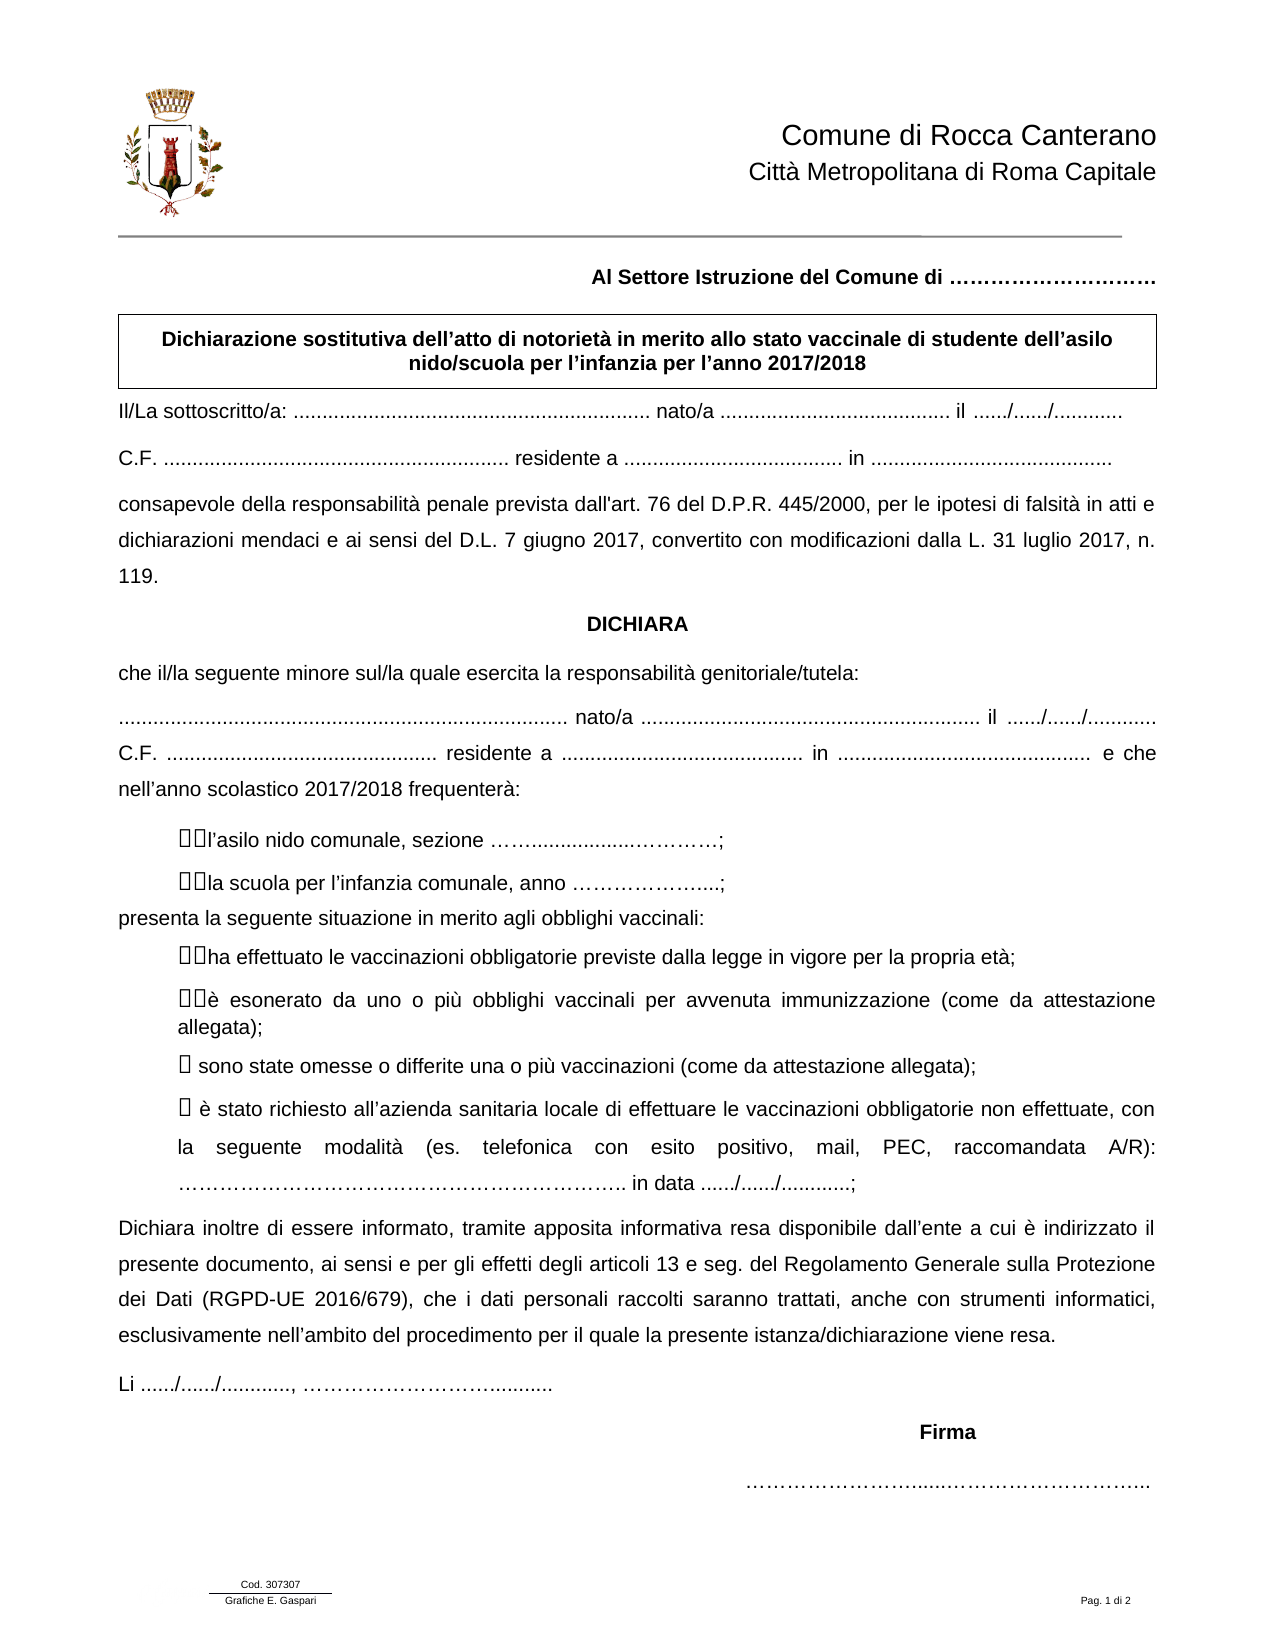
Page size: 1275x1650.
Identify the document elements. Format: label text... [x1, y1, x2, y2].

text consapevole della responsabilità penale prevista dall'art. 76 del D.P.R. 445/2000, per le ipotesi di falsità in atti e dichiarazioni mendaci e ai sensi del D.L. 7 giugno 2017, convertito con modificazioni dalla L. 31 luglio 2017, n. 119. [118, 492, 1157, 588]
text DICHIARA [118, 612, 1157, 636]
text Dichiara inoltre di essere informato, tramite apposita informativa resa disponibile dall’ente a cui è indirizzato il presente documento, ai sensi e per gli effetti degli articoli 13 e seg. del Regolamento Generale sulla Protezione dei Dati (RGPD-UE 2016/679), che i dati personali raccolti saranno trattati, anche con strumenti informatici, esclusivamente nell’ambito del procedimento per il quale la presente istanza/dichiarazione viene resa. [118, 1215, 1157, 1347]
text ha effettuato le vaccinazioni obbligatorie previste dalla legge in vigore per la propria età; [177, 938, 1157, 972]
text  sono state omesse o differite una o più vaccinazioni (come da attestazione allegata); [177, 1047, 1157, 1081]
text Li ....../....../............, ………………………........... [118, 1372, 1157, 1396]
text Comune di Rocca Canterano [224, 118, 1157, 152]
text Città Metropolitana di Roma Capitale [224, 157, 1157, 185]
text l’asilo nido comunale, sezione ……..................…………; [177, 821, 1157, 855]
text Il/La sottoscritto/a: .............................................................. nato/a ........................................ il ....../....../............ [118, 399, 1157, 423]
text Firma [118, 1420, 1157, 1444]
text la scuola per l’infanzia comunale, anno ………………....; [177, 863, 1157, 897]
text è esonerato da uno o più obblighi vaccinali per avvenuta immunizzazione (come da attestazione allegata); [177, 980, 1157, 1038]
picture [122, 87, 224, 219]
text che il/la seguente minore sul/la quale esercita la responsabilità genitoriale/tutela: [118, 661, 1157, 684]
text ……………………......………………………... [118, 1468, 1157, 1492]
table_header Dichiarazione sostitutiva dell’atto di notorietà in merito allo stato vaccinale di studente dell’asilo nido/scuola per l’infanzia per l’anno 2017/2018 [119, 315, 1156, 388]
text Al Settore Istruzione del Comune di ………………………… [118, 265, 1157, 289]
text presenta la seguente situazione in merito agli obblighi vaccinali: [118, 906, 1157, 930]
text  è stato richiesto all’azienda sanitaria locale di effettuare le vaccinazioni obbligatorie non effettuate, con la seguente modalità (es. telefonica con esito positivo, mail, PEC, raccomandata A/R): ……………………………………………………….. in data ....../....../............; [177, 1089, 1157, 1195]
text .............................................................................. nato/a ........................................................... il ....../....../............ C.F. ............................................... residente a .......................................... in ............................................ e che nell’anno scolastico 2017/2018 frequenterà: [118, 705, 1157, 801]
text C.F. ............................................................ residente a ...................................... in .......................................... [118, 445, 1157, 469]
